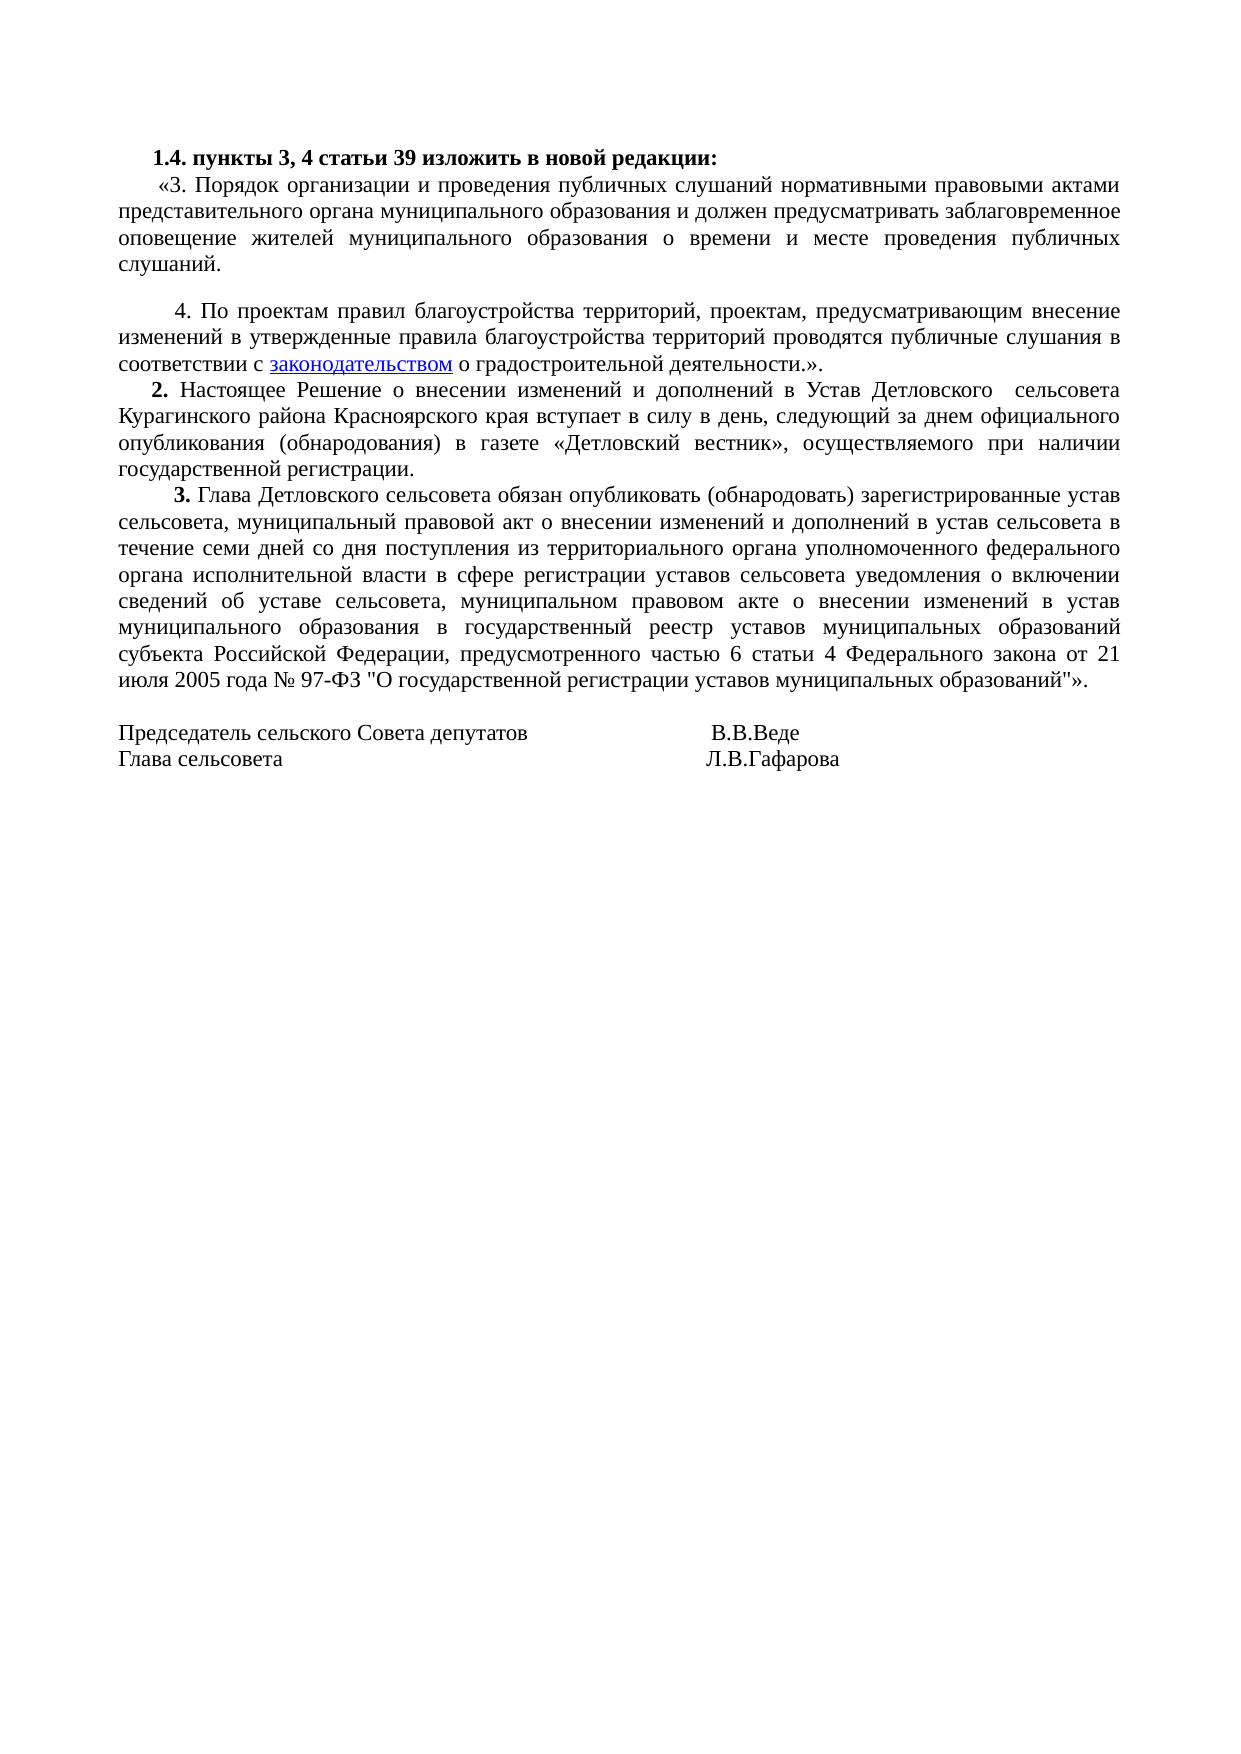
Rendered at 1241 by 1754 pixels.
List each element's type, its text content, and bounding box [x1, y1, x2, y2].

text 4. По проектам правил благоустройства территорий, проектам, предусматривающим внесение изменений в утвержденные правила благоустройства территорий проводятся публичные слушания в соответствии с законодательством о градостроительной деятельности.». [118, 297, 1122, 376]
text 1.4. пункты 3, 4 статьи 39 изложить в новой редакции: [118, 144, 1122, 171]
text Глава сельсовета Л.В.Гафарова [118, 745, 1122, 771]
text 3. Глава Детловского сельсовета обязан опубликовать (обнародовать) зарегистрированные устав сельсовета, муниципальный правовой акт о внесении изменений и дополнений в устав сельсовета в течение семи дней со дня поступления из территориального органа уполномоченного федерального органа исполнительной власти в сфере регистрации уставов сельсовета уведомления о включении сведений об уставе сельсовета, муниципальном правовом акте о внесении изменений в устав муниципального образования в государственный реестр уставов муниципальных образований субъекта Российской Федерации, предусмотренного частью 6 статьи 4 Федерального закона от 21 июля 2005 года № 97-ФЗ "О государственной регистрации уставов муниципальных образований"». [118, 482, 1122, 692]
text «3. Порядок организации и проведения публичных слушаний нормативными правовыми актами представительного органа муниципального образования и должен предусматривать заблаговременное оповещение жителей муниципального образования о времени и месте проведения публичных слушаний. [118, 171, 1122, 276]
text Председатель сельского Совета депутатов В.В.Веде [118, 719, 1122, 745]
text 2. Настоящее Решение о внесении изменений и дополнений в Устав Детловского сельсовета Курагинского района Красноярского края вступает в силу в день, следующий за днем официального опубликования (обнародования) в газете «Детловский вестник», осуществляемого при наличии государственной регистрации. [118, 376, 1122, 482]
